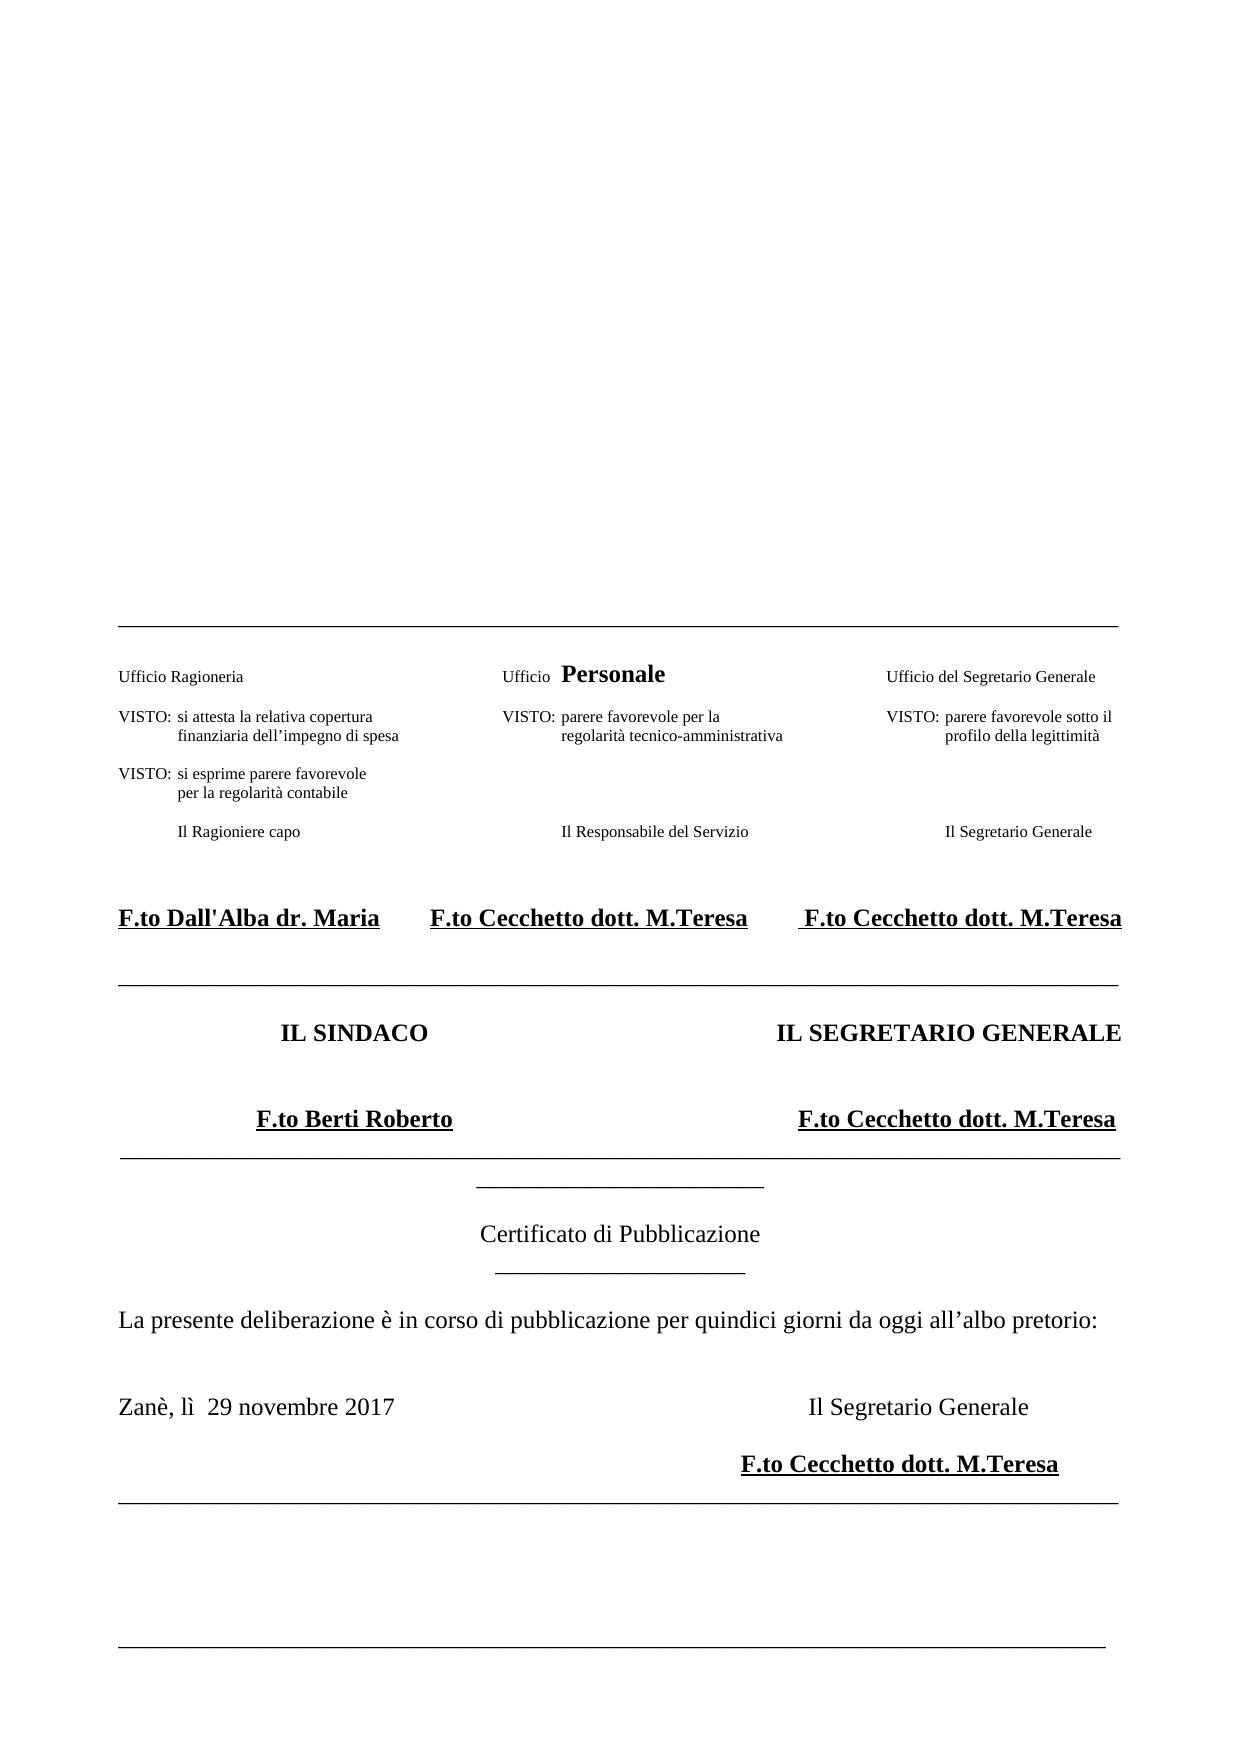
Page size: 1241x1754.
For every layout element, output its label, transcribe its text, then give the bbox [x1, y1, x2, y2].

text _______________________________________________________________________________________________________ [118, 1133, 1122, 1191]
text Ufficio Ragioneria Ufficio Personale Ufficio del Segretario Generale [118, 659, 1122, 687]
text VISTO: si attesta la relativa copertura VISTO: parere favorevole per la VISTO: parere favorevole sotto il [118, 707, 1122, 726]
text ________________________________________________________________________________ [118, 1478, 1122, 1507]
text Certificato di Pubblicazione [118, 1219, 1122, 1248]
text F.to Dall'Alba dr. Maria F.to Cecchetto dott. M.Teresa F.to Cecchetto dott. M.Teresa [118, 903, 1122, 932]
text ________________________________________________________________________________ [118, 601, 1122, 630]
text _______________________________________________________________________________ [118, 1622, 1122, 1651]
text La presente deliberazione è in corso di pubblicazione per quindici giorni da oggi all’albo pretorio: [118, 1306, 1122, 1334]
text ________________________________________________________________________________ [118, 961, 1122, 989]
text F.to Cecchetto dott. M.Teresa [118, 1449, 1122, 1478]
text finanziaria dell’impegno di spesa regolarità tecnico-amministrativa profilo della legittimità [118, 726, 1122, 745]
text IL SINDACO IL SEGRETARIO GENERALE [118, 1018, 1122, 1047]
text Il Ragioniere capo Il Responsabile del Servizio Il Segretario Generale [118, 822, 1122, 841]
text per la regolarità contabile [118, 783, 1122, 802]
text F.to Berti Roberto F.to Cecchetto dott. M.Teresa [118, 1104, 1122, 1133]
text ____________________ [118, 1248, 1122, 1277]
text Zanè, lì 29 novembre 2017 Il Segretario Generale [118, 1392, 1122, 1421]
text VISTO: si esprime parere favorevole [118, 764, 1122, 783]
